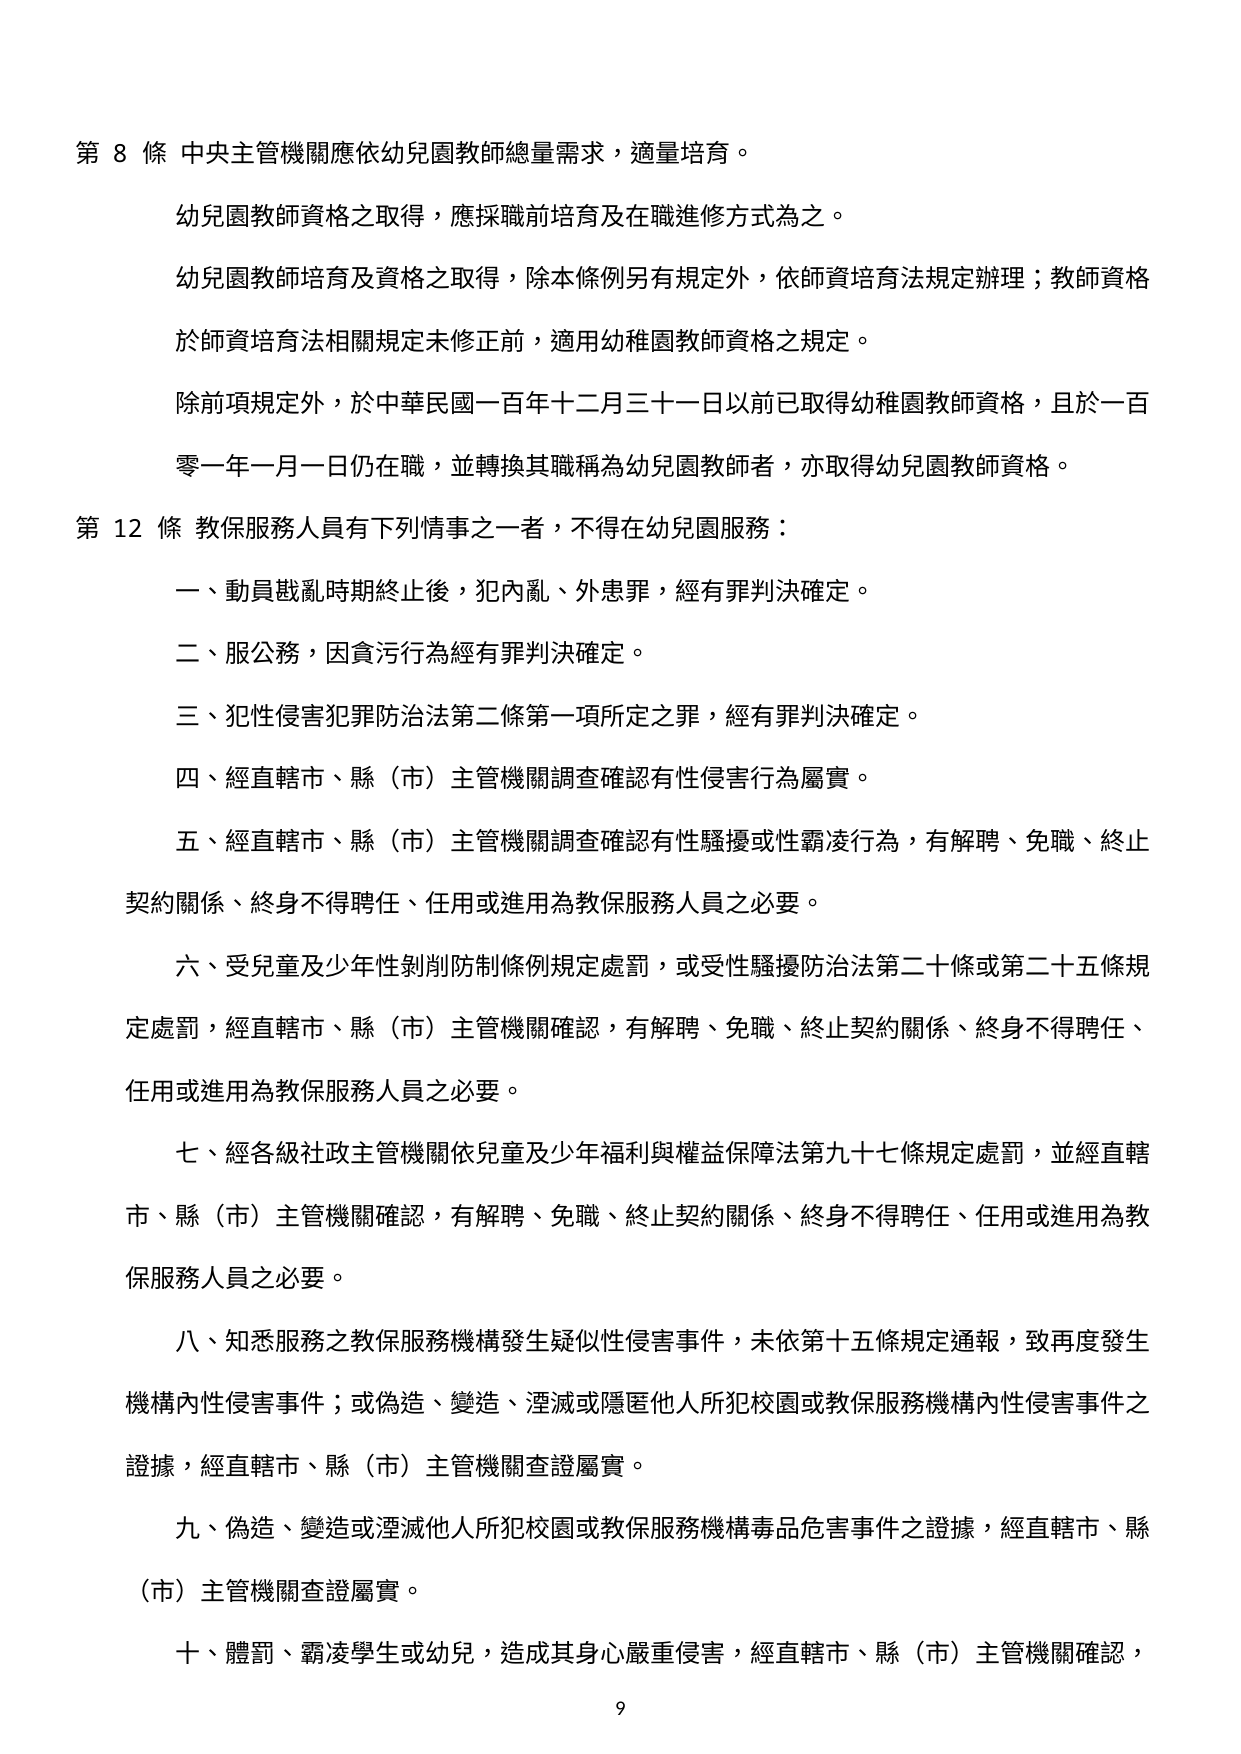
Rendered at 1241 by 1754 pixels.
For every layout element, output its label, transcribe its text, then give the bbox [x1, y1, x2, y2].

text 於師資培育法相關規定未修正前，適用幼稚園教師資格之規定。 [125, 298, 1165, 360]
text 第 12 條 教保服務人員有下列情事之一者，不得在幼兒園服務： [75, 485, 1165, 548]
text 八、知悉服務之教保服務機構發生疑似性侵害事件，未依第十五條規定通報，致再度發生機構內性侵害事件；或偽造、變造、湮滅或隱匿他人所犯校園或教保服務機構內性侵害事件之證據，經直轄市、縣（市）主管機關查證屬實。 [125, 1298, 1165, 1485]
text 幼兒園教師資格之取得，應採職前培育及在職進修方式為之。 [125, 173, 1165, 235]
text 十、體罰、霸凌學生或幼兒，造成其身心嚴重侵害，經直轄市、縣（市）主管機關確認， [125, 1610, 1165, 1673]
text 第 8 條 中央主管機關應依幼兒園教師總量需求，適量培育。 [75, 110, 1165, 173]
text 五、經直轄市、縣（市）主管機關調查確認有性騷擾或性霸凌行為，有解聘、免職、終止契約關係、終身不得聘任、任用或進用為教保服務人員之必要。 [125, 798, 1165, 923]
text 三、犯性侵害犯罪防治法第二條第一項所定之罪，經有罪判決確定。 [125, 673, 1165, 735]
text 六、受兒童及少年性剝削防制條例規定處罰，或受性騷擾防治法第二十條或第二十五條規定處罰，經直轄市、縣（市）主管機關確認，有解聘、免職、終止契約關係、終身不得聘任、任用或進用為教保服務人員之必要。 [125, 923, 1165, 1110]
text 七、經各級社政主管機關依兒童及少年福利與權益保障法第九十七條規定處罰，並經直轄市、縣（市）主管機關確認，有解聘、免職、終止契約關係、終身不得聘任、任用或進用為教保服務人員之必要。 [125, 1110, 1165, 1298]
text 除前項規定外，於中華民國一百年十二月三十一日以前已取得幼稚園教師資格，且於一百零一年一月一日仍在職，並轉換其職稱為幼兒園教師者，亦取得幼兒園教師資格。 [175, 360, 1165, 485]
text 幼兒園教師培育及資格之取得，除本條例另有規定外，依師資培育法規定辦理；教師資格 [125, 235, 1165, 298]
text 四、經直轄市、縣（市）主管機關調查確認有性侵害行為屬實。 [125, 735, 1165, 798]
text 九、偽造、變造或湮滅他人所犯校園或教保服務機構毒品危害事件之證據，經直轄市、縣（市）主管機關查證屬實。 [125, 1485, 1165, 1610]
text 一、動員戡亂時期終止後，犯內亂、外患罪，經有罪判決確定。 [125, 548, 1165, 610]
text 二、服公務，因貪污行為經有罪判決確定。 [125, 610, 1165, 673]
